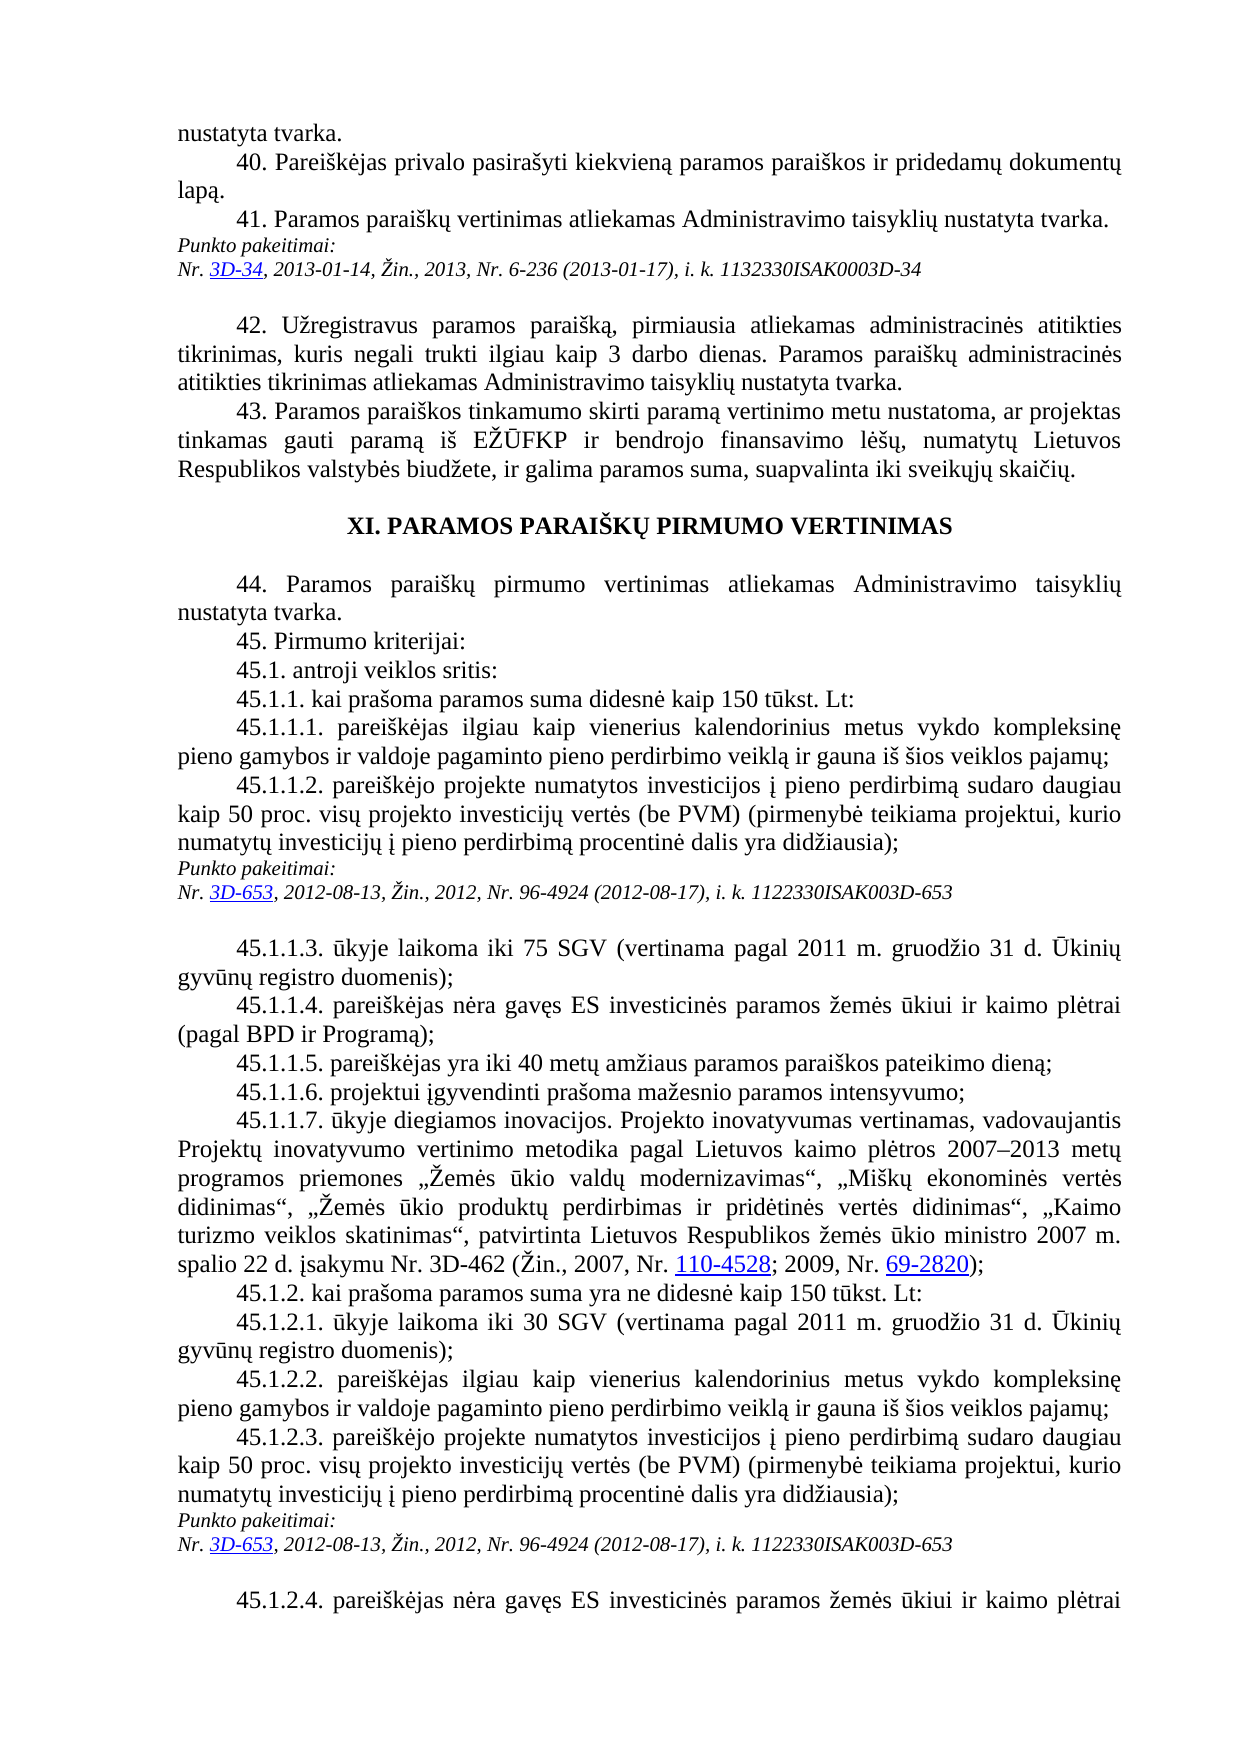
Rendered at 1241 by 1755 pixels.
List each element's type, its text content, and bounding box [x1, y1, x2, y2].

text Punkto pakeitimai: [177, 233, 1122, 257]
text nustatyta tvarka. [177, 118, 1122, 147]
text XI. PARAMOS PARAIŠKŲ PIRMUMO VERTINIMAS [177, 511, 1122, 540]
text 45.1.2.1. ūkyje laikoma iki 30 SGV (vertinama pagal 2011 m. gruodžio 31 d. Ūkinių gyvūnų registro duomenis); [177, 1307, 1122, 1364]
text 45.1.1.4. pareiškėjas nėra gavęs ES investicinės paramos žemės ūkiui ir kaimo plėtrai (pagal BPD ir Programą); [177, 991, 1122, 1048]
text 45.1.1.5. pareiškėjas yra iki 40 metų amžiaus paramos paraiškos pateikimo dieną; [177, 1048, 1122, 1077]
text Nr. 3D-653, 2012-08-13, Žin., 2012, Nr. 96-4924 (2012-08-17), i. k. 1122330ISAK003D-653 [177, 880, 1122, 904]
text 45.1.1. kai prašoma paramos suma didesnė kaip 150 tūkst. Lt: [177, 684, 1122, 712]
text 45.1.2. kai prašoma paramos suma yra ne didesnė kaip 150 tūkst. Lt: [177, 1278, 1122, 1307]
text Punkto pakeitimai: [177, 1508, 1122, 1532]
text 43. Paramos paraiškos tinkamumo skirti paramą vertinimo metu nustatoma, ar projektas tinkamas gauti paramą iš EŽŪFKP ir bendrojo finansavimo lėšų, numatytų Lietuvos Respublikos valstybės biudžete, ir galima paramos suma, suapvalinta iki sveikųjų skaičių. [177, 396, 1122, 482]
text Nr. 3D-653, 2012-08-13, Žin., 2012, Nr. 96-4924 (2012-08-17), i. k. 1122330ISAK003D-653 [177, 1532, 1122, 1556]
text 45.1.1.3. ūkyje laikoma iki 75 SGV (vertinama pagal 2011 m. gruodžio 31 d. Ūkinių gyvūnų registro duomenis); [177, 933, 1122, 991]
text 45.1.1.1. pareiškėjas ilgiau kaip vienerius kalendorinius metus vykdo kompleksinę pieno gamybos ir valdoje pagaminto pieno perdirbimo veiklą ir gauna iš šios veiklos pajamų; [177, 712, 1122, 770]
text 45.1.1.2. pareiškėjo projekte numatytos investicijos į pieno perdirbimą sudaro daugiau kaip 50 proc. visų projekto investicijų vertės (be PVM) (pirmenybė teikiama projektui, kurio numatytų investicijų į pieno perdirbimą procentinė dalis yra didžiausia); [177, 770, 1122, 856]
text 44. Paramos paraiškų pirmumo vertinimas atliekamas Administravimo taisyklių nustatyta tvarka. [177, 569, 1122, 626]
text 42. Užregistravus paramos paraišką, pirmiausia atliekamas administracinės atitikties tikrinimas, kuris negali trukti ilgiau kaip 3 darbo dienas. Paramos paraiškų administracinės atitikties tikrinimas atliekamas Administravimo taisyklių nustatyta tvarka. [177, 310, 1122, 396]
text 45.1.1.7. ūkyje diegiamos inovacijos. Projekto inovatyvumas vertinamas, vadovaujantis Projektų inovatyvumo vertinimo metodika pagal Lietuvos kaimo plėtros 2007–2013 metų programos priemones „Žemės ūkio valdų modernizavimas“, „Miškų ekonominės vertės didinimas“, „Žemės ūkio produktų perdirbimas ir pridėtinės vertės didinimas“, „Kaimo turizmo veiklos skatinimas“, patvirtinta Lietuvos Respublikos žemės ūkio ministro 2007 m. spalio 22 d. įsakymu Nr. 3D-462 (Žin., 2007, Nr. 110-4528; 2009, Nr. 69-2820); [177, 1106, 1122, 1278]
text 45.1.1.6. projektui įgyvendinti prašoma mažesnio paramos intensyvumo; [177, 1077, 1122, 1106]
text 40. Pareiškėjas privalo pasirašyti kiekvieną paramos paraiškos ir pridedamų dokumentų lapą. [177, 147, 1122, 204]
text 45.1.2.2. pareiškėjas ilgiau kaip vienerius kalendorinius metus vykdo kompleksinę pieno gamybos ir valdoje pagaminto pieno perdirbimo veiklą ir gauna iš šios veiklos pajamų; [177, 1364, 1122, 1422]
text Nr. 3D-34, 2013-01-14, Žin., 2013, Nr. 6-236 (2013-01-17), i. k. 1132330ISAK0003D-34 [177, 257, 1122, 281]
text 45.1.2.3. pareiškėjo projekte numatytos investicijos į pieno perdirbimą sudaro daugiau kaip 50 proc. visų projekto investicijų vertės (be PVM) (pirmenybė teikiama projektui, kurio numatytų investicijų į pieno perdirbimą procentinė dalis yra didžiausia); [177, 1422, 1122, 1508]
text 45. Pirmumo kriterijai: [177, 626, 1122, 655]
text 45.1. antroji veiklos sritis: [177, 655, 1122, 684]
text Punkto pakeitimai: [177, 856, 1122, 880]
text 45.1.2.4. pareiškėjas nėra gavęs ES investicinės paramos žemės ūkiui ir kaimo plėtrai [177, 1585, 1122, 1614]
text 41. Paramos paraiškų vertinimas atliekamas Administravimo taisyklių nustatyta tvarka. [177, 204, 1122, 233]
